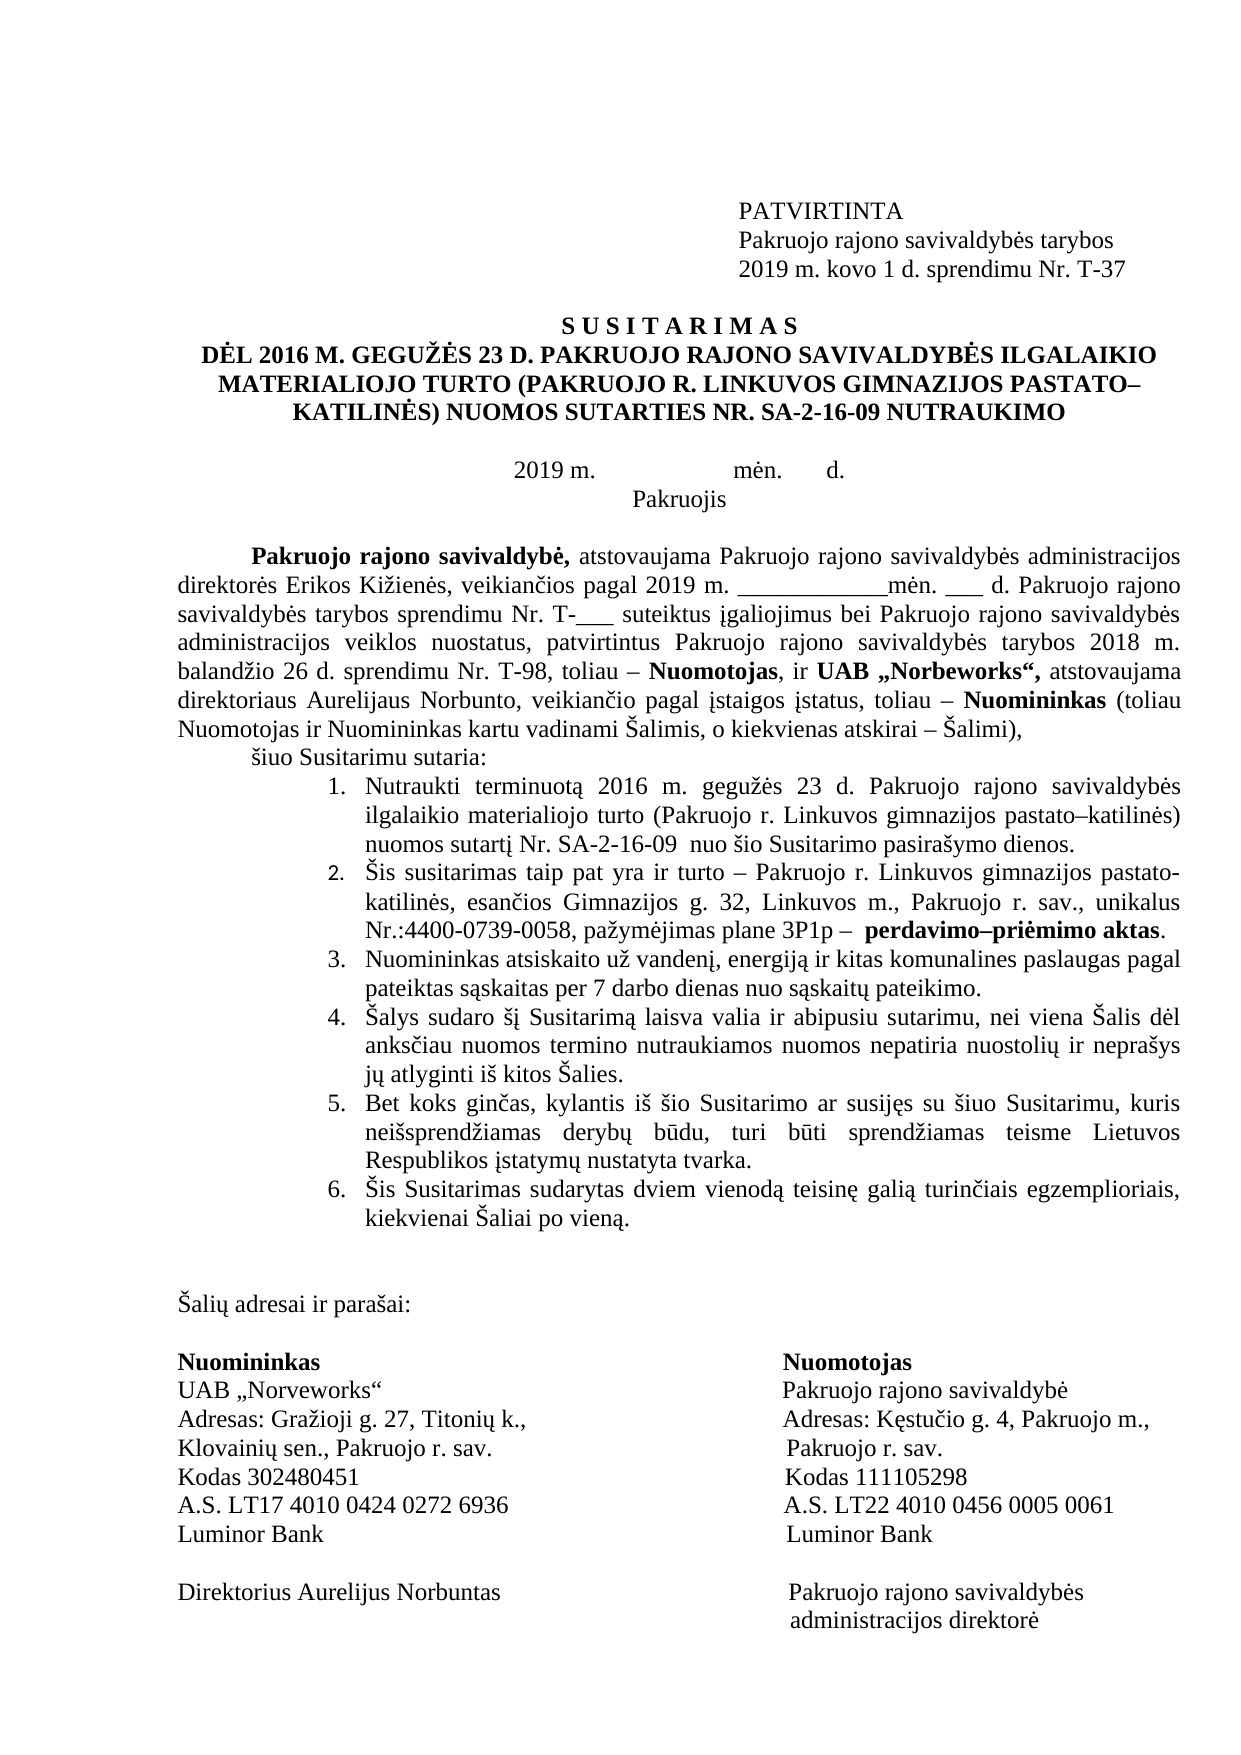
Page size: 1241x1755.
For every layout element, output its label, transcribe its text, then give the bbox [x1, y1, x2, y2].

text DĖL 2016 M. GEGUŽĖS 23 D. PAKRUOJO RAJONO SAVIVALDYBĖS ILGALAIKIO MATERIALIOJO TURTO (PAKRUOJO R. LINKUVOS GIMNAZIJOS PASTATO–KATILINĖS) NUOMOS SUTARTIES NR. SA-2-16-09 NUTRAUKIMO [177, 340, 1181, 426]
text Direktorius Aurelijus Norbuntas Pakruojo rajono savivaldybės [177, 1577, 1181, 1605]
text UAB „Norveworks“ Pakruojo rajono savivaldybė [177, 1375, 1181, 1404]
text Pakruojo rajono savivaldybės tarybos [177, 225, 1181, 254]
text 2019 m. mėn. d. [177, 455, 1181, 484]
list Bet koks ginčas, kylantis iš šio Susitarimo ar susijęs su šiuo Susitarimu, kuris neišsprendžiamas derybų būdu, turi būti sprendžiamas teisme Lietuvos Respublikos įstatymų nustatyta tvarka. [327, 1088, 1181, 1174]
text PATVIRTINTA [177, 196, 1181, 225]
text Adresas: Gražioji g. 27, Titonių k., Adresas: Kęstučio g. 4, Pakruojo m., [177, 1404, 1181, 1433]
text Luminor Bank Luminor Bank [177, 1519, 1181, 1548]
text Kodas 302480451 Kodas 111105298 [177, 1462, 1181, 1490]
list Šis susitarimas taip pat yra ir turto – Pakruojo r. Linkuvos gimnazijos pastato-katilinės, esančios Gimnazijos g. 32, Linkuvos m., Pakruojo r. sav., unikalus Nr.:4400-0739-0058, pažymėjimas plane 3P1p – perdavimo–priėmimo aktas. [327, 857, 1181, 944]
text Šalių adresai ir parašai: [177, 1289, 1181, 1318]
text Nuomininkas Nuomotojas [177, 1347, 1181, 1375]
text A.S. LT17 4010 0424 0272 6936 A.S. LT22 4010 0456 0005 0061 [177, 1490, 1181, 1519]
list Nutraukti terminuotą 2016 m. gegužės 23 d. Pakruojo rajono savivaldybės ilgalaikio materialiojo turto (Pakruojo r. Linkuvos gimnazijos pastato–katilinės) nuomos sutartį Nr. SA-2-16-09 nuo šio Susitarimo pasirašymo dienos. [327, 771, 1181, 857]
text Pakruojo rajono savivaldybė, atstovaujama Pakruojo rajono savivaldybės administracijos direktorės Erikos Kižienės, veikiančios pagal 2019 m. ____________mėn. ___ d. Pakruojo rajono savivaldybės tarybos sprendimu Nr. T-___ suteiktus įgaliojimus bei Pakruojo rajono savivaldybės administracijos veiklos nuostatus, patvirtintus Pakruojo rajono savivaldybės tarybos 2018 m. balandžio 26 d. sprendimu Nr. T-98, toliau – Nuomotojas, ir UAB „Norbeworks“, atstovaujama direktoriaus Aurelijaus Norbunto, veikiančio pagal įstaigos įstatus, toliau – Nuomininkas (toliau Nuomotojas ir Nuomininkas kartu vadinami Šalimis, o kiekvienas atskirai – Šalimi), [177, 541, 1181, 742]
text S U S I T A R I M A S [177, 311, 1181, 340]
list Nuomininkas atsiskaito už vandenį, energiją ir kitas komunalines paslaugas pagal pateiktas sąskaitas per 7 darbo dienas nuo sąskaitų pateikimo. [327, 944, 1181, 1002]
text Pakruojis [177, 484, 1181, 512]
text administracijos direktorė [177, 1605, 1181, 1634]
text Klovainių sen., Pakruojo r. sav. Pakruojo r. sav. [177, 1433, 1181, 1462]
list Šis Susitarimas sudarytas dviem vienodą teisinę galią turinčiais egzemplioriais, kiekvienai Šaliai po vieną. [327, 1174, 1181, 1232]
text šiuo Susitarimu sutaria: [177, 742, 1181, 771]
list Šalys sudaro šį Susitarimą laisva valia ir abipusiu sutarimu, nei viena Šalis dėl anksčiau nuomos termino nutraukiamos nuomos nepatiria nuostolių ir neprašys jų atlyginti iš kitos Šalies. [327, 1002, 1181, 1088]
text 2019 m. kovo 1 d. sprendimu Nr. T-37 [177, 254, 1181, 282]
